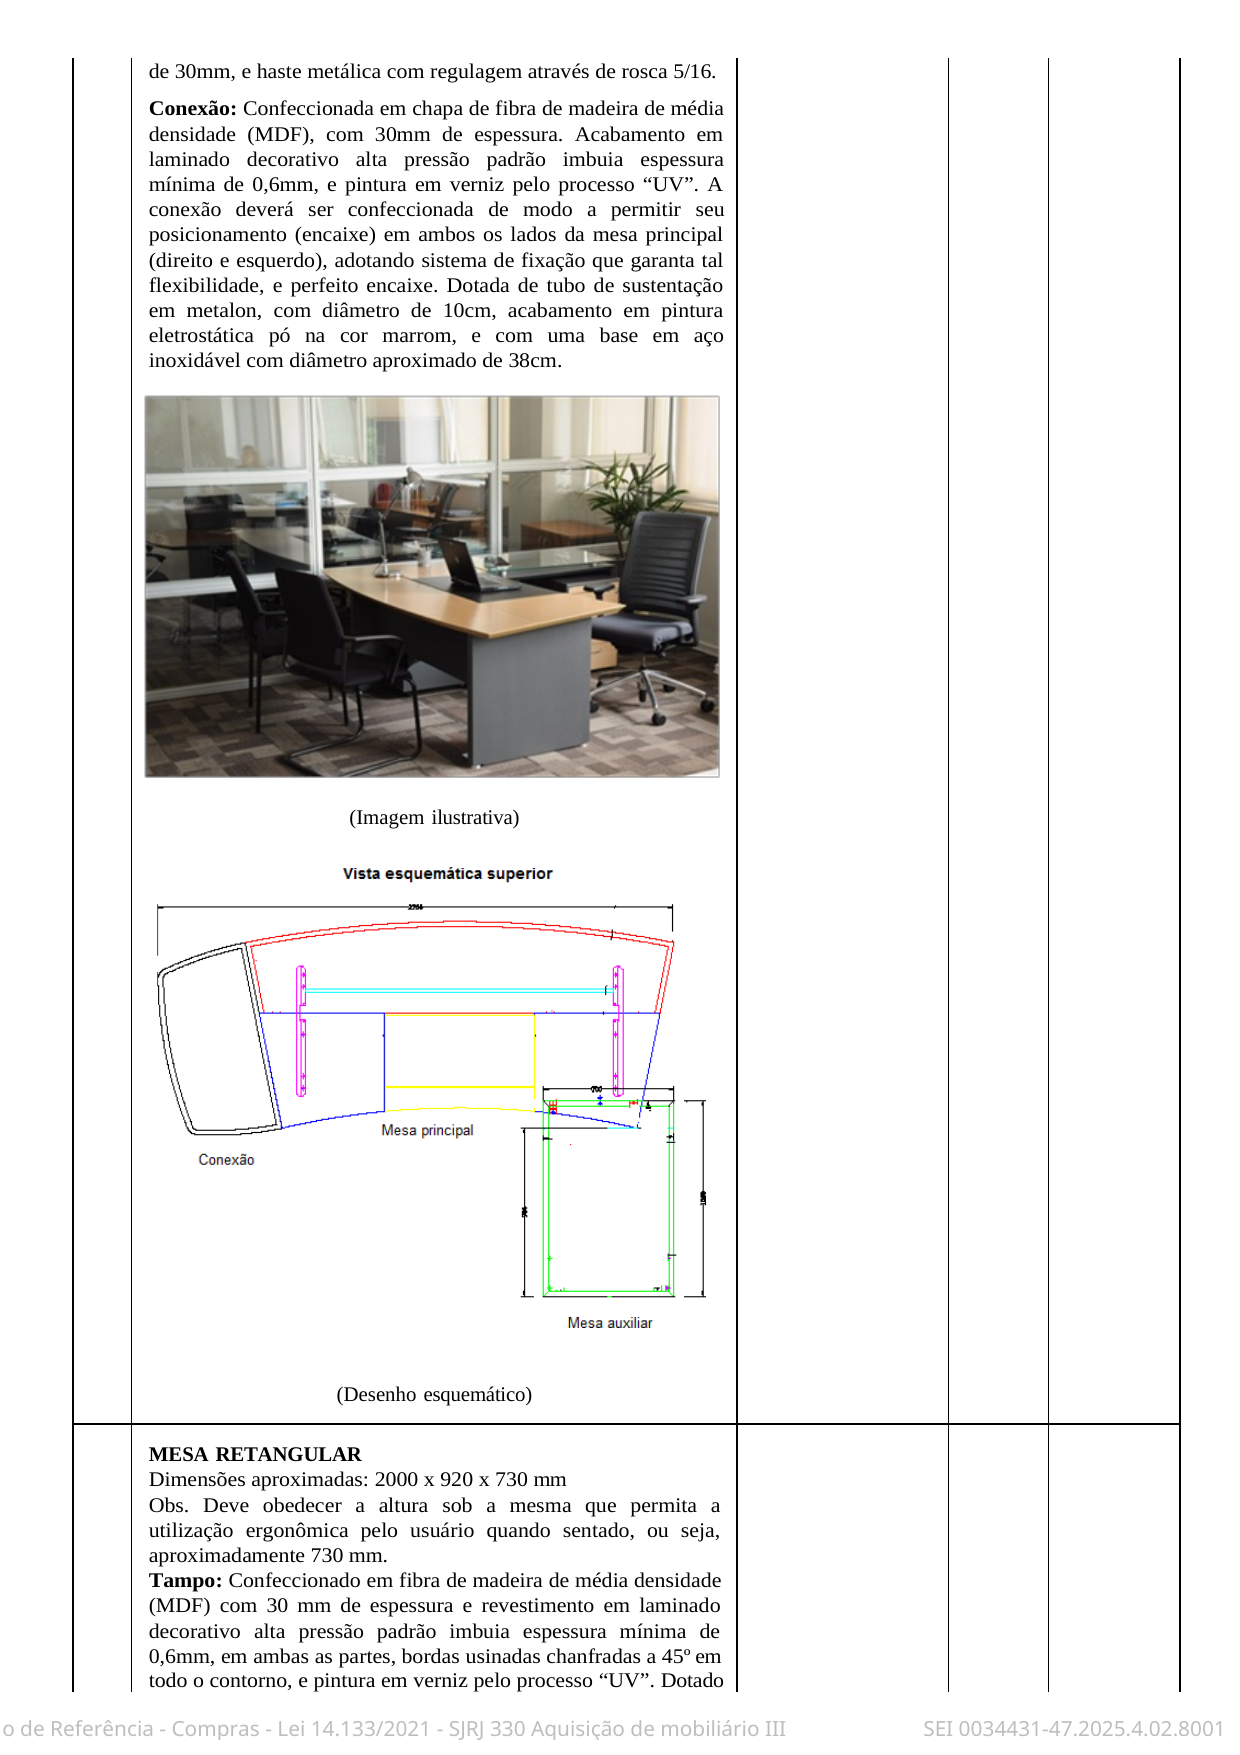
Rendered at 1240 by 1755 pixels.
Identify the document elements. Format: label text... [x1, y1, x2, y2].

table_cell [74, 1425, 131, 1692]
table_header [74, 58, 131, 1423]
table_cell [949, 1425, 1048, 1692]
table_header [1049, 58, 1179, 1423]
table_header [949, 58, 1048, 1423]
table_cell MESA RETANGULAR Dimensões aproximadas: 2000 x 920 x 730 mm Obs. Deve obedecer a altura sob a mesma que permita a utilização ergonômica pelo usuário quando sentado, ou seja, aproximadamente 730 mm. Tampo: Confeccionado em fibra de madeira de média densidade (MDF) com 30 mm de espessura e revestimento em laminado decorativo alta pressão padrão imbuia espessura mínima de 0,6mm, em ambas as partes, bordas usinadas chanfradas a 45º em todo o contorno, e pintura em verniz pelo processo “UV”. Dotado [132, 1425, 736, 1692]
table_header de 30mm, e haste metálica com regulagem através de rosca 5/16. Conexão: Confeccionada em chapa de fibra de madeira de média densidade (MDF), com 30mm de espessura. Acabamento em laminado decorativo alta pressão padrão imbuia espessura mínima de 0,6mm, e pintura em verniz pelo processo “UV”. A conexão deverá ser confeccionada de modo a permitir seu posicionamento (encaixe) em ambos os lados da mesa principal (direito e esquerdo), adotando sistema de fixação que garanta tal flexibilidade, e perfeito encaixe. Dotada de tubo de sustentação em metalon, com diâmetro de 10cm, acabamento em pintura eletrostática pó na cor marrom, e com uma base em aço inoxidável com diâmetro aproximado de 38cm. (Imagem ilustrativa) (Desenho esquemático) [132, 58, 736, 1423]
table_header [738, 58, 948, 1423]
table_cell [1049, 1425, 1179, 1692]
table_cell [738, 1425, 948, 1692]
